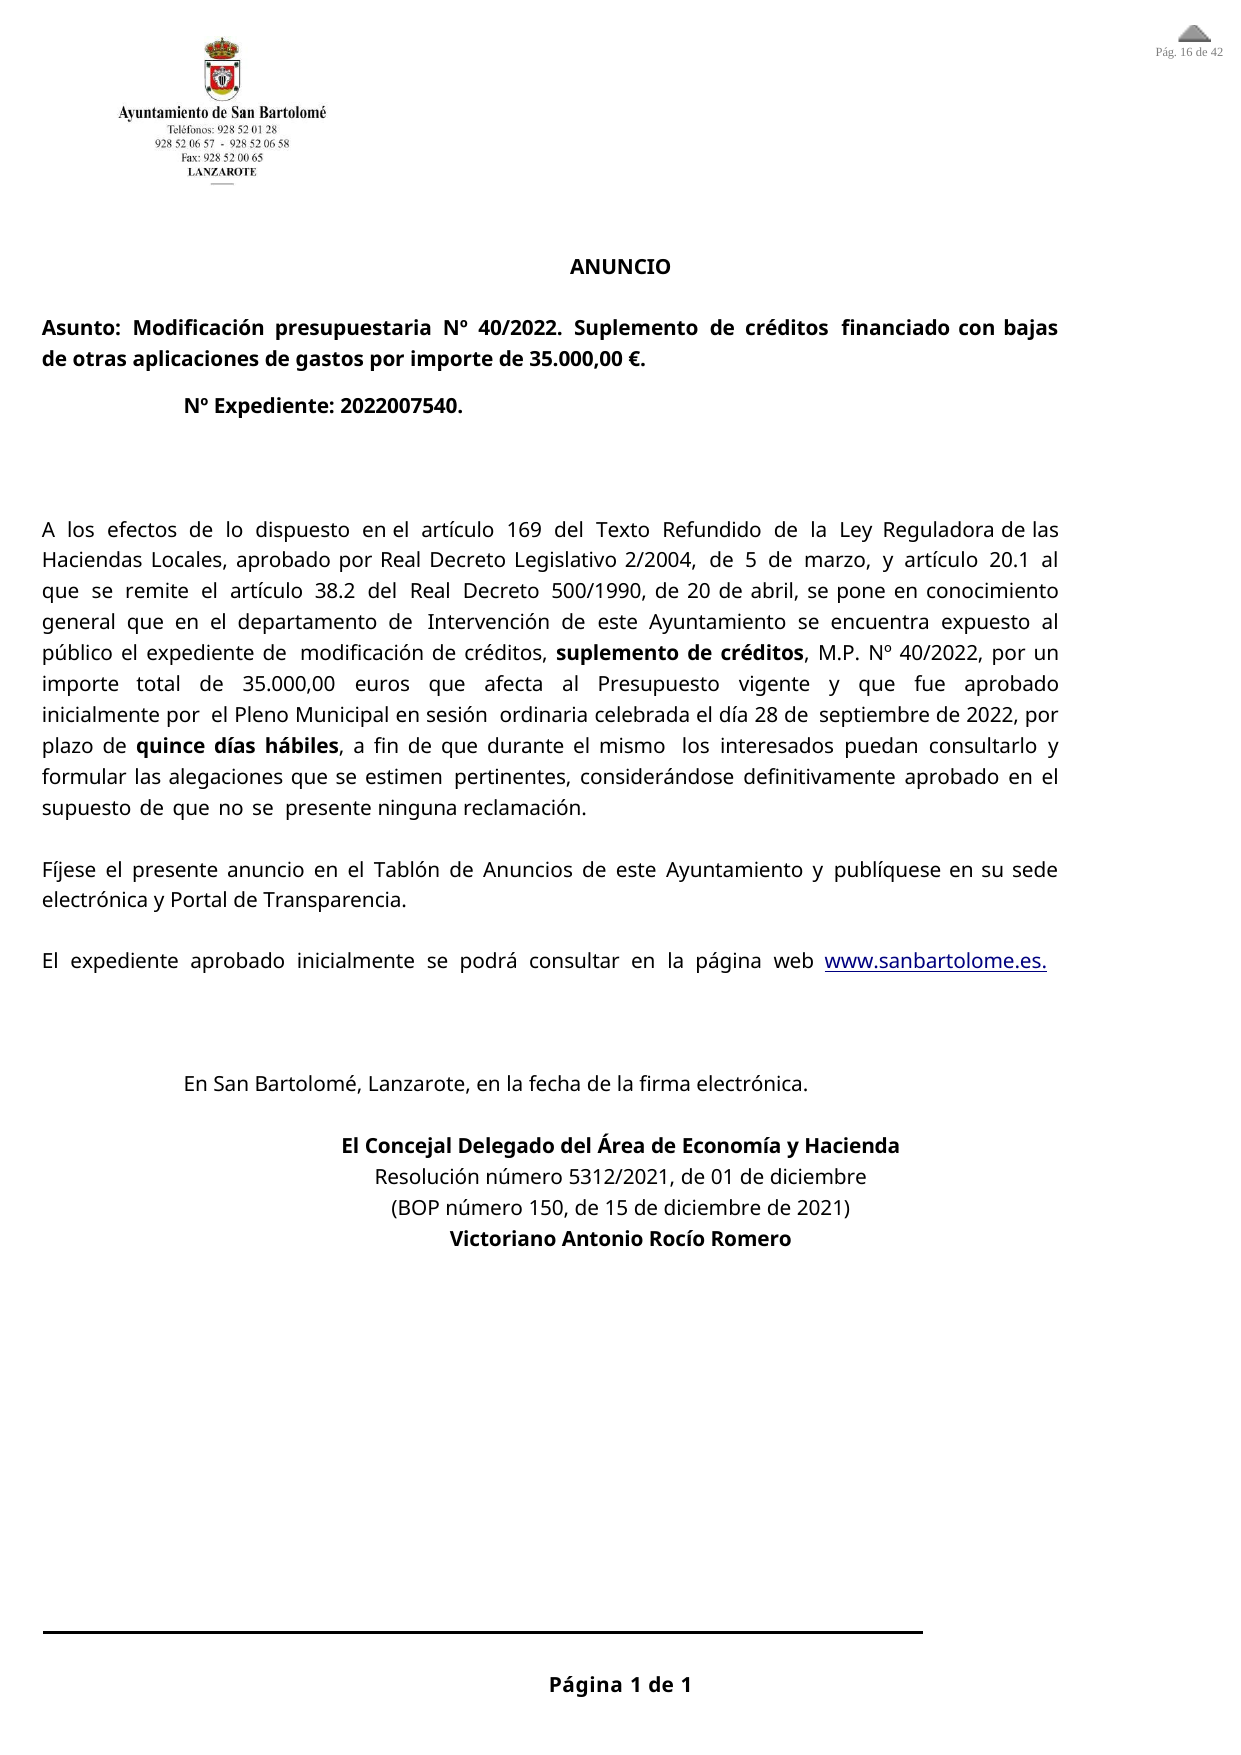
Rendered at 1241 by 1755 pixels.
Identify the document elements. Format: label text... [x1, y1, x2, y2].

text Resolución número 5312/2021, de 01 de diciembre (BOP número 150, de 15 de diciembre de 2021) Victoriano Antonio Rocío Romero [358, 1162, 883, 1252]
picture [116, 36, 329, 186]
text El Concejal Delegado del Área de Economía y Hacienda [198, 1131, 1043, 1160]
text Fíjese el presente anuncio en el Tablón de Anuncios de este Ayuntamiento y publíquese en su sede electrónica y Portal de Transparencia. [42, 855, 1059, 914]
text Página 1 de 1 [198, 1670, 1043, 1698]
picture [1177, 25, 1211, 42]
text Asunto: Modificación presupuestaria Nº 40/2022. Suplemento de créditos financiado con bajas de otras aplicaciones de gastos por importe de 35.000,00 €. [42, 313, 1058, 372]
text ANUNCIO [198, 252, 1043, 280]
text Nº Expediente: 2022007540. [183, 392, 1236, 420]
text En San Bartolomé, Lanzarote, en la fecha de la firma electrónica. [183, 1069, 1236, 1098]
text A los efectos de lo dispuesto en el artículo 169 del Texto Refundido de la Ley Reguladora de las Haciendas Locales, aprobado por Real Decreto Legislativo 2/2004, de 5 de marzo, y artículo 20.1 al que se remite el artículo 38.2 del Real Decreto 500/1990, de 20 de abril, se pone en conocimiento general que en el departamento de Intervención de este Ayuntamiento se encuentra expuesto al público el expediente de modificación de créditos, suplemento de créditos, M.P. Nº 40/2022, por un importe total de 35.000,00 euros que afecta al Presupuesto vigente y que fue aprobado inicialmente por el Pleno Municipal en sesión ordinaria celebrada el día 28 de septiembre de 2022, por plazo de quince días hábiles, a fin de que durante el mismo los interesados puedan consultarlo y formular las alegaciones que se estimen pertinentes, considerándose definitivamente aprobado en el supuesto de que no se presente ninguna reclamación. [42, 515, 1059, 822]
text El expediente aprobado inicialmente se podrá consultar en la página web www.sanbartolome.es. [42, 946, 1058, 975]
